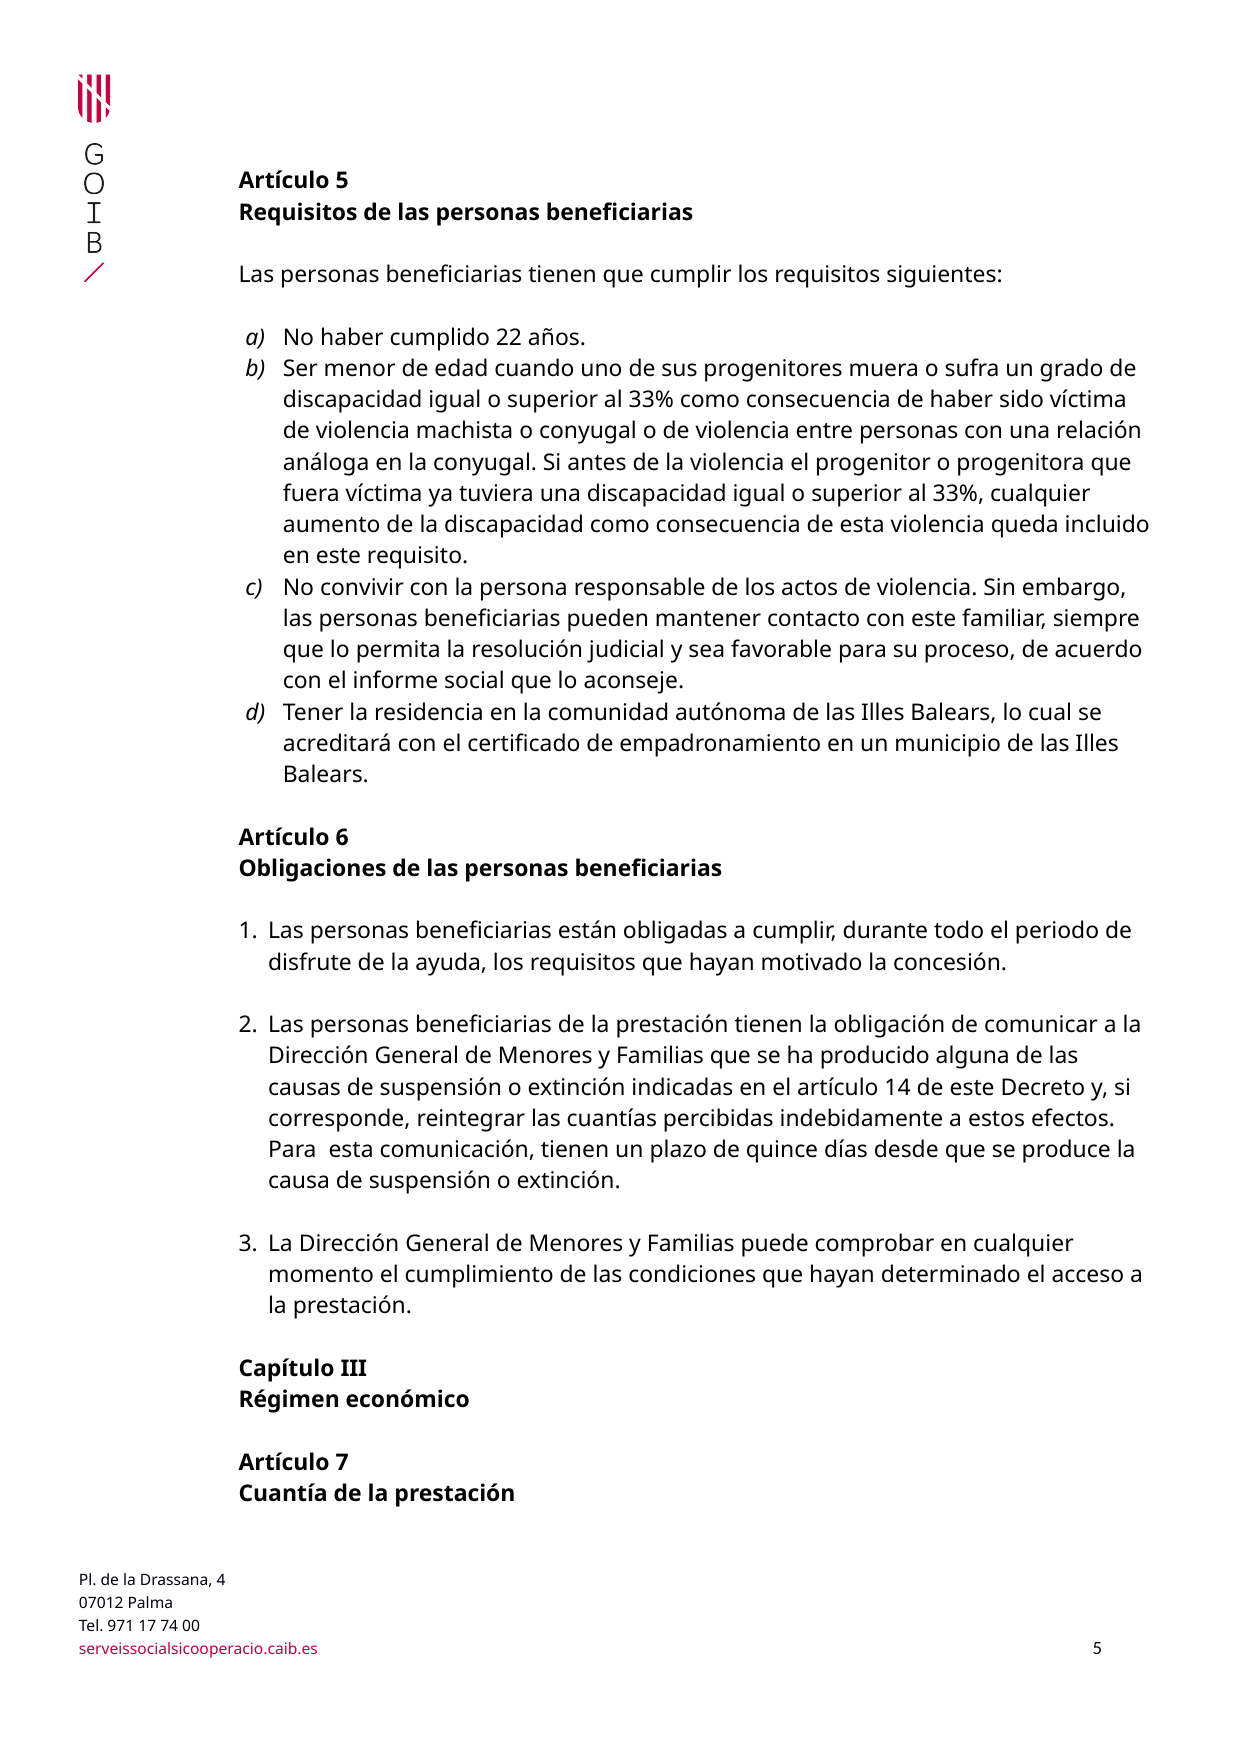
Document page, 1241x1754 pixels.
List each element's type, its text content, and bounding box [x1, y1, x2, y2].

text Régimen económico [238, 1383, 1152, 1414]
list No convivir con la persona responsable de los actos de violencia. Sin embargo, las personas beneficiarias pueden mantener contacto con este familiar, siempre que lo permita la resolución judicial y sea favorable para su proceso, de acuerdo con el informe social que lo aconseje. [245, 570, 1152, 695]
text Artículo 7 [238, 1445, 1152, 1477]
list Tener la residencia en la comunidad autónoma de las Illes Balears, lo cual se acreditará con el certificado de empadronamiento en un municipio de las Illes Balears. [245, 695, 1152, 789]
list La Dirección General de Menores y Familias puede comprobar en cualquier momento el cumplimiento de las condiciones que hayan determinado el acceso a la prestación. [238, 1227, 1152, 1320]
list No haber cumplido 22 años. [245, 320, 1152, 352]
text Artículo 6 [238, 820, 1152, 852]
text Las personas beneficiarias tienen que cumplir los requisitos siguientes: [238, 258, 1152, 289]
list Ser menor de edad cuando uno de sus progenitores muera o sufra un grado de discapacidad igual o superior al 33% como consecuencia de haber sido víctima de violencia machista o conyugal o de violencia entre personas con una relación análoga en la conyugal. Si antes de la violencia el progenitor o progenitora que fuera víctima ya tuviera una discapacidad igual o superior al 33%, cualquier aumento de la discapacidad como consecuencia de esta violencia queda incluido en este requisito. [245, 352, 1152, 570]
text Artículo 5 [238, 164, 1152, 195]
text Requisitos de las personas beneficiarias [238, 195, 1152, 227]
list Las personas beneficiarias de la prestación tienen la obligación de comunicar a la Dirección General de Menores y Familias que se ha producido alguna de las causas de suspensión o extinción indicadas en el artículo 14 de este Decreto y, si corresponde, reintegrar las cuantías percibidas indebidamente a estos efectos. Para esta comunicación, tienen un plazo de quince días desde que se produce la causa de suspensión o extinción. [238, 1008, 1152, 1195]
picture [49, 51, 139, 313]
list Las personas beneficiarias están obligadas a cumplir, durante todo el periodo de disfrute de la ayuda, los requisitos que hayan motivado la concesión. [238, 914, 1152, 977]
text Cuantía de la prestación [238, 1477, 1152, 1508]
text Obligaciones de las personas beneficiarias [238, 852, 1152, 883]
text Capítulo III [238, 1352, 1152, 1383]
